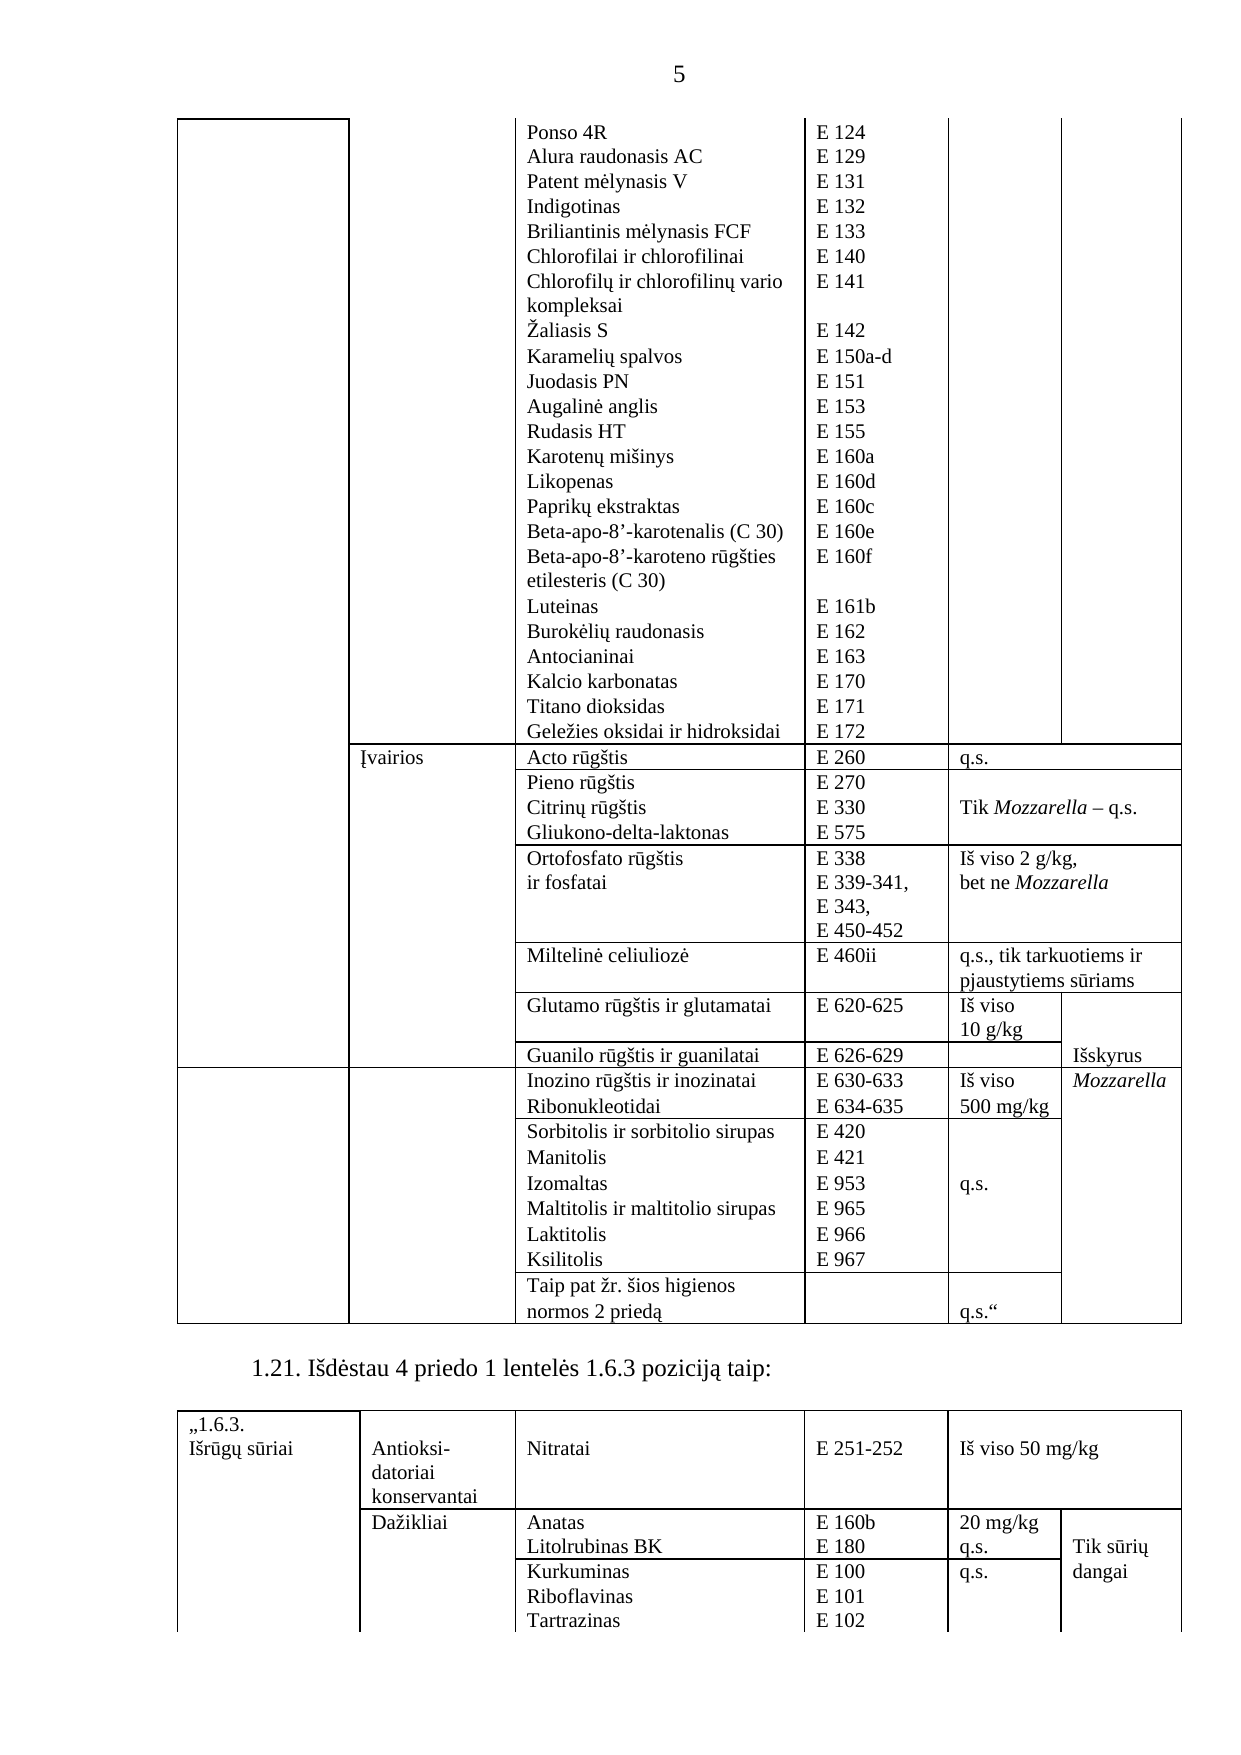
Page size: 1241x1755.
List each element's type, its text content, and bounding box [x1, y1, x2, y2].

table_cell normos 2 priedą [516, 1297, 804, 1323]
table_cell [350, 718, 515, 743]
table_cell E 171 [806, 693, 948, 718]
table_cell Išskyrus [1062, 1041, 1181, 1067]
table_cell E 132 [806, 193, 948, 218]
table_cell E 953 [806, 1169, 948, 1194]
table_cell [178, 1508, 359, 1534]
table_cell [949, 819, 1181, 844]
table_cell Karotenų mišinys [516, 443, 804, 468]
table_cell [1062, 1297, 1181, 1323]
table_cell [361, 1558, 515, 1583]
table_cell 500 mg/kg [949, 1092, 1061, 1118]
table_cell E 155 [806, 418, 948, 443]
table_cell [949, 343, 1061, 368]
table_cell [806, 1273, 948, 1297]
table_cell [350, 1068, 515, 1092]
table_cell [1062, 318, 1181, 342]
table_cell Alura raudonasis AC [516, 144, 804, 168]
table_cell [949, 693, 1061, 718]
table_cell Karamelių spalvos [516, 343, 804, 368]
table_cell q.s. [949, 745, 1181, 769]
table_cell Tik sūrių [1062, 1534, 1181, 1558]
table_cell [949, 368, 1061, 393]
table_cell Įvairios [350, 745, 515, 769]
table_cell [1062, 1220, 1181, 1246]
table_cell [1062, 643, 1181, 668]
table_cell [350, 942, 515, 992]
table_cell Briliantinis mėlynasis FCF [516, 218, 804, 243]
table_cell [1062, 468, 1181, 493]
table_cell Mozzarella [1062, 1068, 1181, 1092]
table_cell E 150a-d [806, 343, 948, 368]
table_cell [178, 1584, 359, 1608]
table_cell [350, 794, 515, 819]
table_cell [350, 168, 515, 193]
table_cell [1062, 1195, 1181, 1220]
table_cell [949, 1143, 1061, 1169]
table_cell E 180 [805, 1534, 947, 1558]
table_cell [949, 593, 1061, 618]
table_cell [949, 318, 1061, 342]
table_cell [350, 243, 515, 268]
table_cell Litolrubinas BK [516, 1534, 804, 1558]
table_cell Žaliasis S [516, 318, 804, 342]
table_cell [350, 418, 515, 443]
table_cell [350, 819, 515, 844]
table_cell [949, 144, 1061, 168]
table_cell [949, 518, 1061, 543]
table_cell [949, 443, 1061, 468]
table_cell Beta-apo-8’-karoteno rūgšties etilesteris (C 30) [516, 543, 804, 592]
table_cell [1062, 168, 1181, 193]
table_cell Ponso 4R [516, 118, 804, 144]
table_cell [1062, 418, 1181, 443]
table_cell E 460ii [806, 943, 948, 992]
table_cell Beta-apo-8’-karotenalis (C 30) [516, 518, 804, 543]
table_cell [949, 1043, 1061, 1067]
table_cell E 142 [806, 318, 948, 342]
table_cell [350, 1220, 515, 1246]
table_cell q.s.“ [949, 1297, 1061, 1323]
table_cell [178, 1558, 359, 1583]
table_cell Burokėlių raudonasis [516, 618, 804, 643]
table_cell Sorbitolis ir sorbitolio sirupas [516, 1119, 804, 1143]
table_cell [350, 1143, 515, 1169]
table_cell Citrinų rūgštis [516, 794, 804, 819]
table_cell [1062, 393, 1181, 418]
table_cell Pieno rūgštis [516, 770, 804, 794]
table_cell Kalcio karbonatas [516, 668, 804, 693]
table_cell Chlorofilai ir chlorofilinai [516, 243, 804, 268]
table_cell Acto rūgštis [516, 745, 804, 769]
table_cell [949, 718, 1061, 743]
table_cell Iš viso 10 g/kg [949, 993, 1061, 1041]
table_cell E 172 [806, 718, 948, 743]
table_cell [1062, 1169, 1181, 1194]
table_cell E 153 [806, 393, 948, 418]
text 1.21. Išdėstau 4 priedo 1 lentelės 1.6.3 poziciją taip: [177, 1353, 1181, 1382]
table_cell q.s. [949, 1534, 1060, 1558]
table_header „1.6.3. Išrūgų sūriai [178, 1412, 359, 1508]
table_cell [350, 318, 515, 342]
table_cell [949, 770, 1181, 794]
table_cell [350, 393, 515, 418]
table_cell Geležies oksidai ir hidroksidai [516, 718, 804, 743]
table_cell Inozino rūgštis ir inozinatai [516, 1068, 804, 1092]
table_cell E 163 [806, 643, 948, 668]
table_cell [949, 268, 1061, 317]
table_cell E 420 [806, 1119, 948, 1143]
table_cell 20 mg/kg [949, 1510, 1060, 1534]
table_cell [350, 493, 515, 518]
table_cell E 630-633 [806, 1068, 948, 1092]
table_cell E 338 E 339-341, E 343, E 450-452 [806, 846, 948, 942]
table_cell E 124 [806, 118, 948, 144]
table_cell E 102 [805, 1608, 947, 1632]
table_cell [1062, 243, 1181, 268]
table_cell E 141 [806, 268, 948, 317]
table_cell [1062, 1271, 1181, 1297]
table_cell [350, 844, 515, 942]
table_cell [949, 668, 1061, 693]
table_cell [1062, 993, 1181, 1041]
table_cell q.s. [949, 1560, 1060, 1583]
table_cell [1062, 1608, 1181, 1632]
table_cell [350, 992, 515, 1041]
table_cell [949, 218, 1061, 243]
table_cell Augalinė anglis [516, 393, 804, 418]
table_cell [350, 693, 515, 718]
table_cell Chlorofilų ir chlorofilinų vario kompleksai [516, 268, 804, 317]
table_cell Taip pat žr. šios higienos [516, 1273, 804, 1297]
table_cell [178, 1068, 348, 1323]
table_cell [361, 1534, 515, 1558]
table_cell [1062, 693, 1181, 718]
table_cell E 967 [806, 1246, 948, 1271]
table_cell E 140 [806, 243, 948, 268]
table_cell E 160e [806, 518, 948, 543]
table_header Iš viso 50 mg/kg [949, 1411, 1181, 1508]
table_cell Glutamo rūgštis ir glutamatai [516, 993, 804, 1041]
table_cell [361, 1584, 515, 1608]
table_cell [1062, 1584, 1181, 1608]
table_cell [949, 1273, 1061, 1297]
table_cell [350, 1271, 515, 1297]
table_cell [1062, 268, 1181, 317]
table_cell E 160a [806, 443, 948, 468]
table_cell Miltelinė celiuliozė [516, 943, 804, 992]
table_cell [1062, 144, 1181, 168]
table_cell [350, 518, 515, 543]
table_header Antioksi-datoriai konservantai [361, 1411, 515, 1508]
table_cell E 626-629 [806, 1043, 948, 1067]
table_cell [350, 1246, 515, 1271]
table_cell [350, 668, 515, 693]
table_cell [1062, 1510, 1181, 1534]
table_cell [1062, 343, 1181, 368]
table_cell Riboflavinas [516, 1584, 804, 1608]
table_cell Manitolis [516, 1143, 804, 1169]
table_cell E 160c [806, 493, 948, 518]
table_cell [949, 393, 1061, 418]
table_cell [350, 1041, 515, 1067]
table_cell [806, 1297, 948, 1323]
table_cell Tik Mozzarella – q.s. [949, 794, 1181, 819]
table_cell E 133 [806, 218, 948, 243]
table_cell Laktitolis [516, 1220, 804, 1246]
table_cell dangai [1062, 1558, 1181, 1583]
table_cell [949, 618, 1061, 643]
table_cell Guanilo rūgštis ir guanilatai [516, 1043, 804, 1067]
table_cell Luteinas [516, 593, 804, 618]
table_cell E 260 [806, 745, 948, 769]
table_cell Titano dioksidas [516, 693, 804, 718]
table_cell [949, 118, 1061, 144]
table_cell [350, 268, 515, 317]
table_cell Paprikų ekstraktas [516, 493, 804, 518]
table_header Nitratai [516, 1411, 804, 1508]
table_cell [1062, 443, 1181, 468]
table_cell [350, 1092, 515, 1118]
table_cell E 129 [806, 144, 948, 168]
table_cell Juodasis PN [516, 368, 804, 393]
table_cell Izomaltas [516, 1169, 804, 1194]
table_cell E 634-635 [806, 1092, 948, 1118]
table_cell E 162 [806, 618, 948, 643]
table_cell [350, 343, 515, 368]
table_cell [949, 1584, 1060, 1608]
table_cell E 151 [806, 368, 948, 393]
table_cell [949, 1220, 1061, 1246]
table_cell [350, 193, 515, 218]
table_cell [949, 1195, 1061, 1220]
table_cell Rudasis HT [516, 418, 804, 443]
table_cell [350, 1169, 515, 1194]
table_cell [949, 468, 1061, 493]
table_cell Ksilitolis [516, 1246, 804, 1271]
table_cell [949, 493, 1061, 518]
table_cell [949, 418, 1061, 443]
table_cell Maltitolis ir maltitolio sirupas [516, 1195, 804, 1220]
table_cell [1062, 718, 1181, 743]
table_cell [949, 168, 1061, 193]
table_cell [350, 368, 515, 393]
table_cell [1062, 193, 1181, 218]
table_cell [350, 643, 515, 668]
table_cell [350, 593, 515, 618]
table_cell [178, 1608, 359, 1632]
table_cell [1062, 493, 1181, 518]
table_cell Likopenas [516, 468, 804, 493]
table_cell [350, 144, 515, 168]
table_cell Ortofosfato rūgštis ir fosfatai [516, 846, 804, 942]
table_cell [350, 468, 515, 493]
table_cell E 161b [806, 593, 948, 618]
table_cell E 965 [806, 1195, 948, 1220]
table_cell E 160d [806, 468, 948, 493]
table_cell Iš viso [949, 1068, 1061, 1092]
table_cell [1062, 1118, 1181, 1143]
table_cell [1062, 1143, 1181, 1169]
table_cell q.s., tik tarkuotiems ir pjaustytiems sūriams [949, 943, 1181, 992]
table_cell [1062, 218, 1181, 243]
table_cell [178, 144, 348, 1067]
table_cell E 160b [805, 1510, 947, 1534]
table_cell [1062, 118, 1181, 144]
table_cell [949, 543, 1061, 592]
table_cell [1062, 618, 1181, 643]
table_cell [350, 443, 515, 468]
table_cell Kurkuminas [516, 1560, 804, 1583]
table_cell E 131 [806, 168, 948, 193]
table_cell Dažikliai [361, 1510, 515, 1534]
table_cell Patent mėlynasis V [516, 168, 804, 193]
table_cell E 270 [806, 770, 948, 794]
table_cell E 160f [806, 543, 948, 592]
table_cell [350, 118, 515, 144]
table_cell Antocianinai [516, 643, 804, 668]
table_cell Gliukono-delta-laktonas [516, 819, 804, 844]
table_cell [350, 1297, 515, 1323]
table_cell E 575 [806, 819, 948, 844]
table_cell [350, 543, 515, 592]
table_cell [350, 618, 515, 643]
table_cell [1062, 593, 1181, 618]
table_cell [1062, 668, 1181, 693]
table_cell [350, 1195, 515, 1220]
table_cell [949, 1119, 1061, 1143]
table_cell [1062, 368, 1181, 393]
table_cell q.s. [949, 1169, 1061, 1194]
table_cell Indigotinas [516, 193, 804, 218]
table_cell [949, 1608, 1060, 1632]
table_cell [949, 1246, 1061, 1271]
table_cell [1062, 543, 1181, 592]
table_cell Iš viso 2 g/kg, bet ne Mozzarella [949, 846, 1181, 942]
table_cell Anatas [516, 1510, 804, 1534]
table_cell Ribonukleotidai [516, 1092, 804, 1118]
table_cell [350, 218, 515, 243]
table_cell E 966 [806, 1220, 948, 1246]
table_cell [1062, 1092, 1181, 1118]
table_cell E 620-625 [806, 993, 948, 1041]
table_cell [1062, 518, 1181, 543]
table_cell [949, 193, 1061, 218]
table_cell [361, 1608, 515, 1632]
table_cell E 170 [806, 668, 948, 693]
table_header [178, 120, 348, 144]
table_cell [350, 1118, 515, 1143]
table_cell E 100 [805, 1560, 947, 1583]
table_cell E 421 [806, 1143, 948, 1169]
table_cell [949, 243, 1061, 268]
table_cell [949, 643, 1061, 668]
table_cell E 101 [805, 1584, 947, 1608]
table_cell E 330 [806, 794, 948, 819]
table_cell [1062, 1246, 1181, 1271]
table_cell Tartrazinas [516, 1608, 804, 1632]
table_cell [178, 1534, 359, 1558]
table_cell [350, 769, 515, 794]
table_header E 251-252 [805, 1411, 947, 1508]
